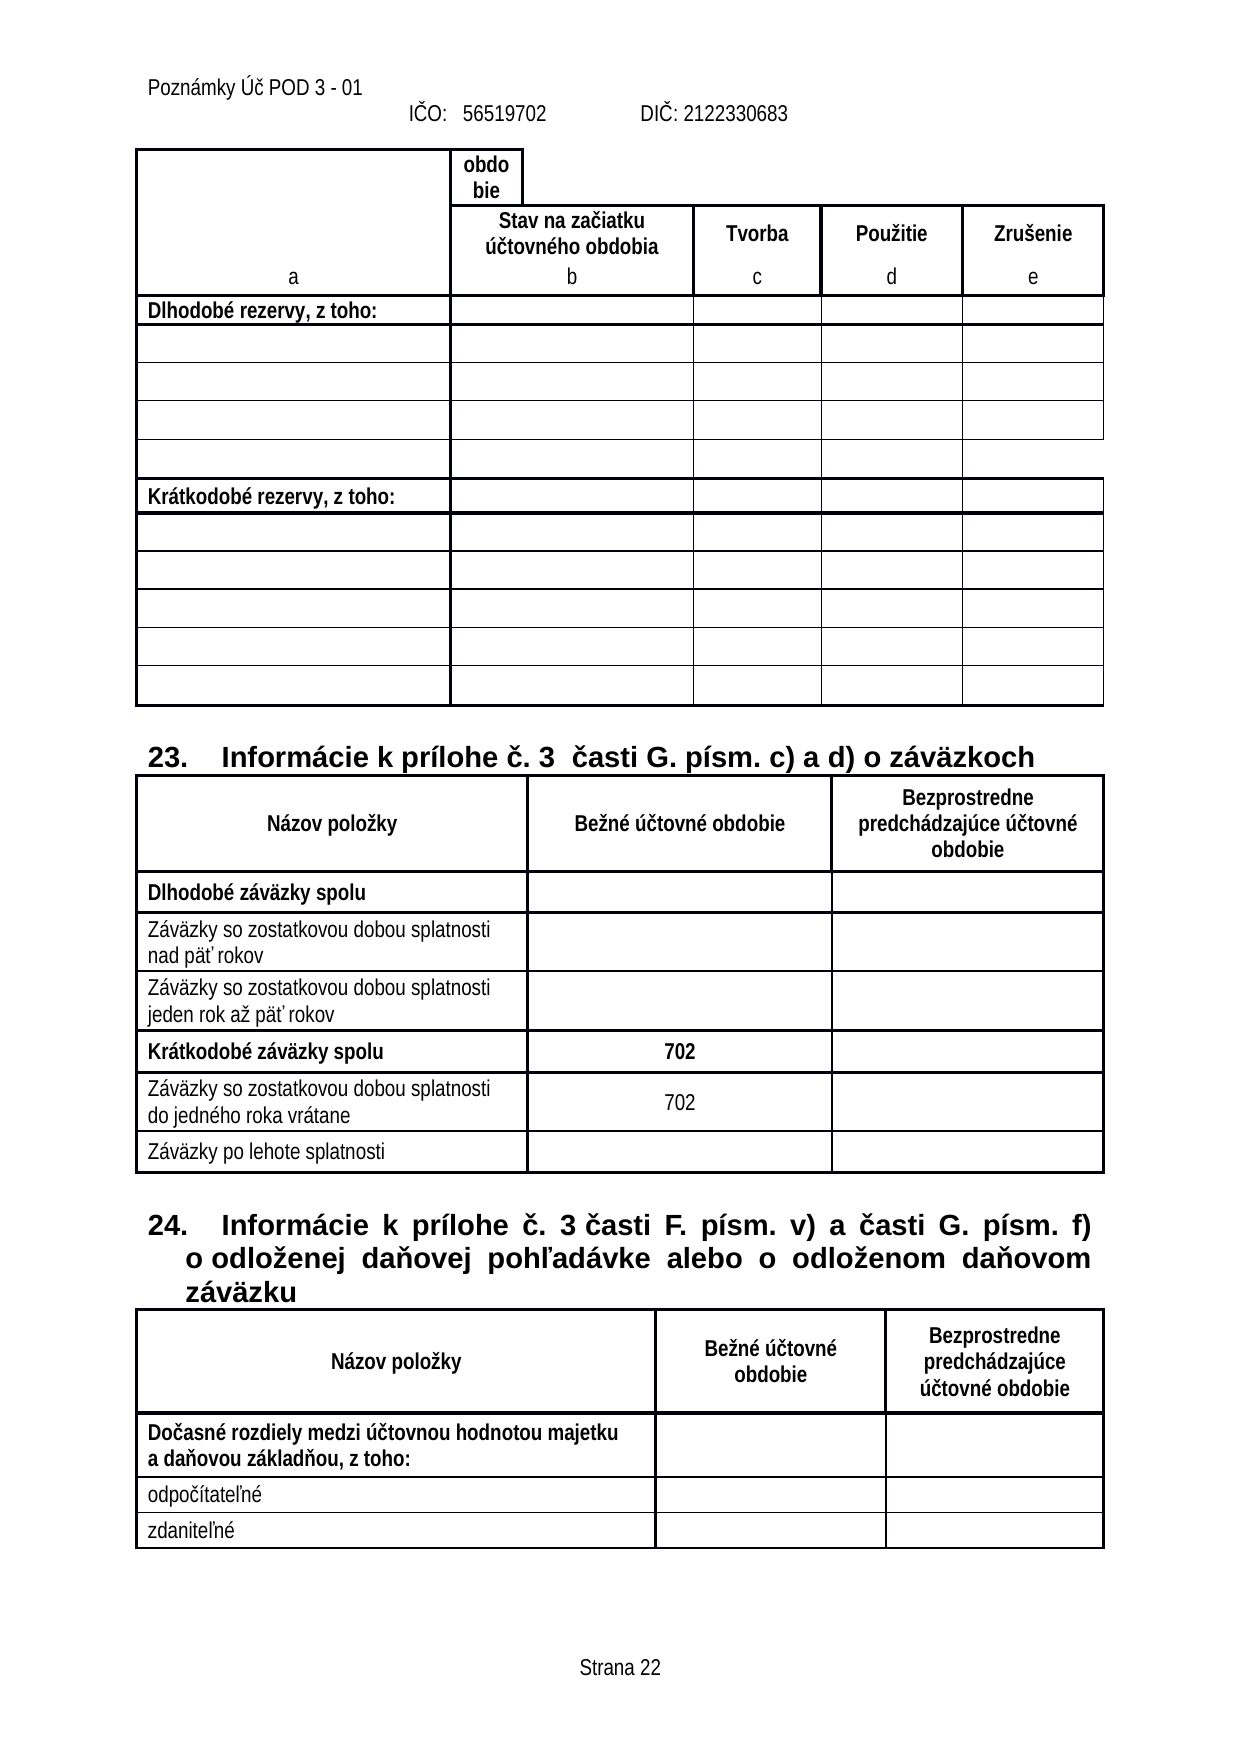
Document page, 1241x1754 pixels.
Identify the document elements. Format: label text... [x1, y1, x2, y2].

table_cell [138, 515, 449, 550]
table_cell [822, 326, 962, 362]
table_cell [833, 1032, 1102, 1071]
table_cell [452, 363, 693, 400]
table_header Bežné účtovné obdobie [657, 1311, 884, 1411]
table_cell [452, 401, 693, 439]
table_cell [138, 363, 449, 400]
table_cell [138, 628, 449, 665]
table_header Bezprostredne predchádzajúce účtovné obdobie [887, 1311, 1102, 1411]
table_cell c [695, 259, 819, 294]
table_cell [822, 590, 962, 627]
table_cell Záväzky so zostatkovou dobou splatnosti jeden rok až päť rokov [138, 972, 526, 1029]
table_cell [694, 326, 821, 362]
table_cell [694, 552, 821, 588]
table_cell Záväzky po lehote splatnosti [138, 1132, 526, 1171]
table_cell [138, 326, 449, 362]
table_cell [887, 1478, 1102, 1512]
table_cell [694, 440, 821, 477]
table_cell [657, 1478, 885, 1512]
table_cell [694, 363, 821, 400]
table_cell odpočítateľné [138, 1478, 654, 1512]
table_header Názov položky [138, 777, 526, 870]
table_cell [887, 1415, 1102, 1476]
table_cell [452, 590, 693, 627]
table_cell [833, 914, 1102, 970]
table_cell [529, 873, 831, 911]
table_cell [452, 297, 693, 323]
table_cell [452, 326, 693, 362]
table_cell 702 [529, 1074, 831, 1129]
table_cell [822, 401, 962, 439]
table_cell [452, 666, 693, 704]
table_cell [138, 590, 449, 627]
table_cell [694, 297, 821, 323]
table_cell Použitie [823, 207, 961, 259]
table_cell Krátkodobé rezervy, z toho: [138, 480, 449, 511]
table_cell [833, 972, 1102, 1029]
table_cell Krátkodobé záväzky spolu [138, 1032, 526, 1071]
table_cell [529, 914, 831, 970]
table_cell [822, 666, 962, 704]
table_cell [694, 666, 821, 704]
table_cell b [452, 259, 692, 294]
table_cell Dlhodobé rezervy, z toho: [138, 297, 449, 323]
table_cell Záväzky so zostatkovou dobou splatnosti do jedného roka vrátane [138, 1074, 526, 1129]
table_cell [963, 515, 1103, 550]
table_cell [822, 628, 962, 665]
table_cell Tvorba [695, 207, 819, 259]
table_cell [694, 590, 821, 627]
table_cell Dočasné rozdiely medzi účtovnou hodnotou majetku a daňovou základňou, z toho: [138, 1415, 654, 1476]
table_cell [822, 363, 962, 400]
table_cell [833, 873, 1102, 911]
table_cell zdaniteľné [138, 1513, 654, 1547]
table_cell Stav na začiatku účtovného obdobia [452, 207, 692, 259]
table_cell [138, 401, 449, 439]
table_cell [529, 972, 831, 1029]
table_cell [963, 326, 1103, 362]
table_cell [963, 401, 1103, 439]
table_cell a [138, 259, 449, 294]
table_header Bežné účtovné obdobie [529, 777, 830, 870]
title Informácie k prílohe č. 3 časti G. písm. c) a d) o záväzkoch [148, 740, 1092, 774]
table_cell Dlhodobé záväzky spolu [138, 873, 526, 911]
table_cell [963, 440, 1104, 477]
table_header Bezprostredne predchádzajúce účtovné obdobie [833, 777, 1102, 870]
table_cell Zrušenie [964, 207, 1102, 259]
table_cell e [964, 259, 1102, 294]
table_cell [887, 1513, 1102, 1547]
table_header Názov položky [138, 1311, 654, 1411]
table_cell Záväzky so zostatkovou dobou splatnosti nad päť rokov [138, 914, 526, 970]
table_cell [452, 515, 693, 550]
table_cell [452, 552, 693, 588]
table_cell [452, 440, 693, 477]
table_cell [529, 1132, 831, 1171]
table_cell d [823, 259, 961, 294]
table_cell [963, 552, 1103, 588]
table_cell [963, 480, 1103, 511]
table_cell [822, 440, 962, 477]
table_cell [963, 363, 1103, 400]
table_cell [138, 552, 449, 588]
table_cell [963, 628, 1103, 665]
table_cell [833, 1132, 1102, 1171]
table_cell [822, 515, 962, 550]
table_cell [963, 590, 1103, 627]
table_cell 702 [529, 1032, 831, 1071]
table_cell [694, 515, 821, 550]
table_cell [963, 666, 1103, 704]
table_cell [822, 297, 962, 323]
table_header obdobie [452, 151, 521, 203]
table_cell [452, 480, 693, 511]
table_cell [694, 628, 821, 665]
table_cell [822, 552, 962, 588]
table_cell [833, 1074, 1102, 1129]
table_cell [452, 628, 693, 665]
table_cell [963, 297, 1103, 323]
table_cell [694, 480, 821, 511]
table_cell [657, 1415, 885, 1476]
table_cell [822, 480, 962, 511]
table_cell [138, 440, 449, 477]
table_cell [138, 666, 449, 704]
table_cell [694, 401, 821, 439]
title Informácie k prílohe č. 3 časti F. písm. v) a časti G. písm. f) o odloženej daňovej pohľadávke alebo o odloženom daňovom záväzku [148, 1208, 1092, 1308]
table_cell [657, 1513, 885, 1547]
table_header [138, 151, 449, 259]
